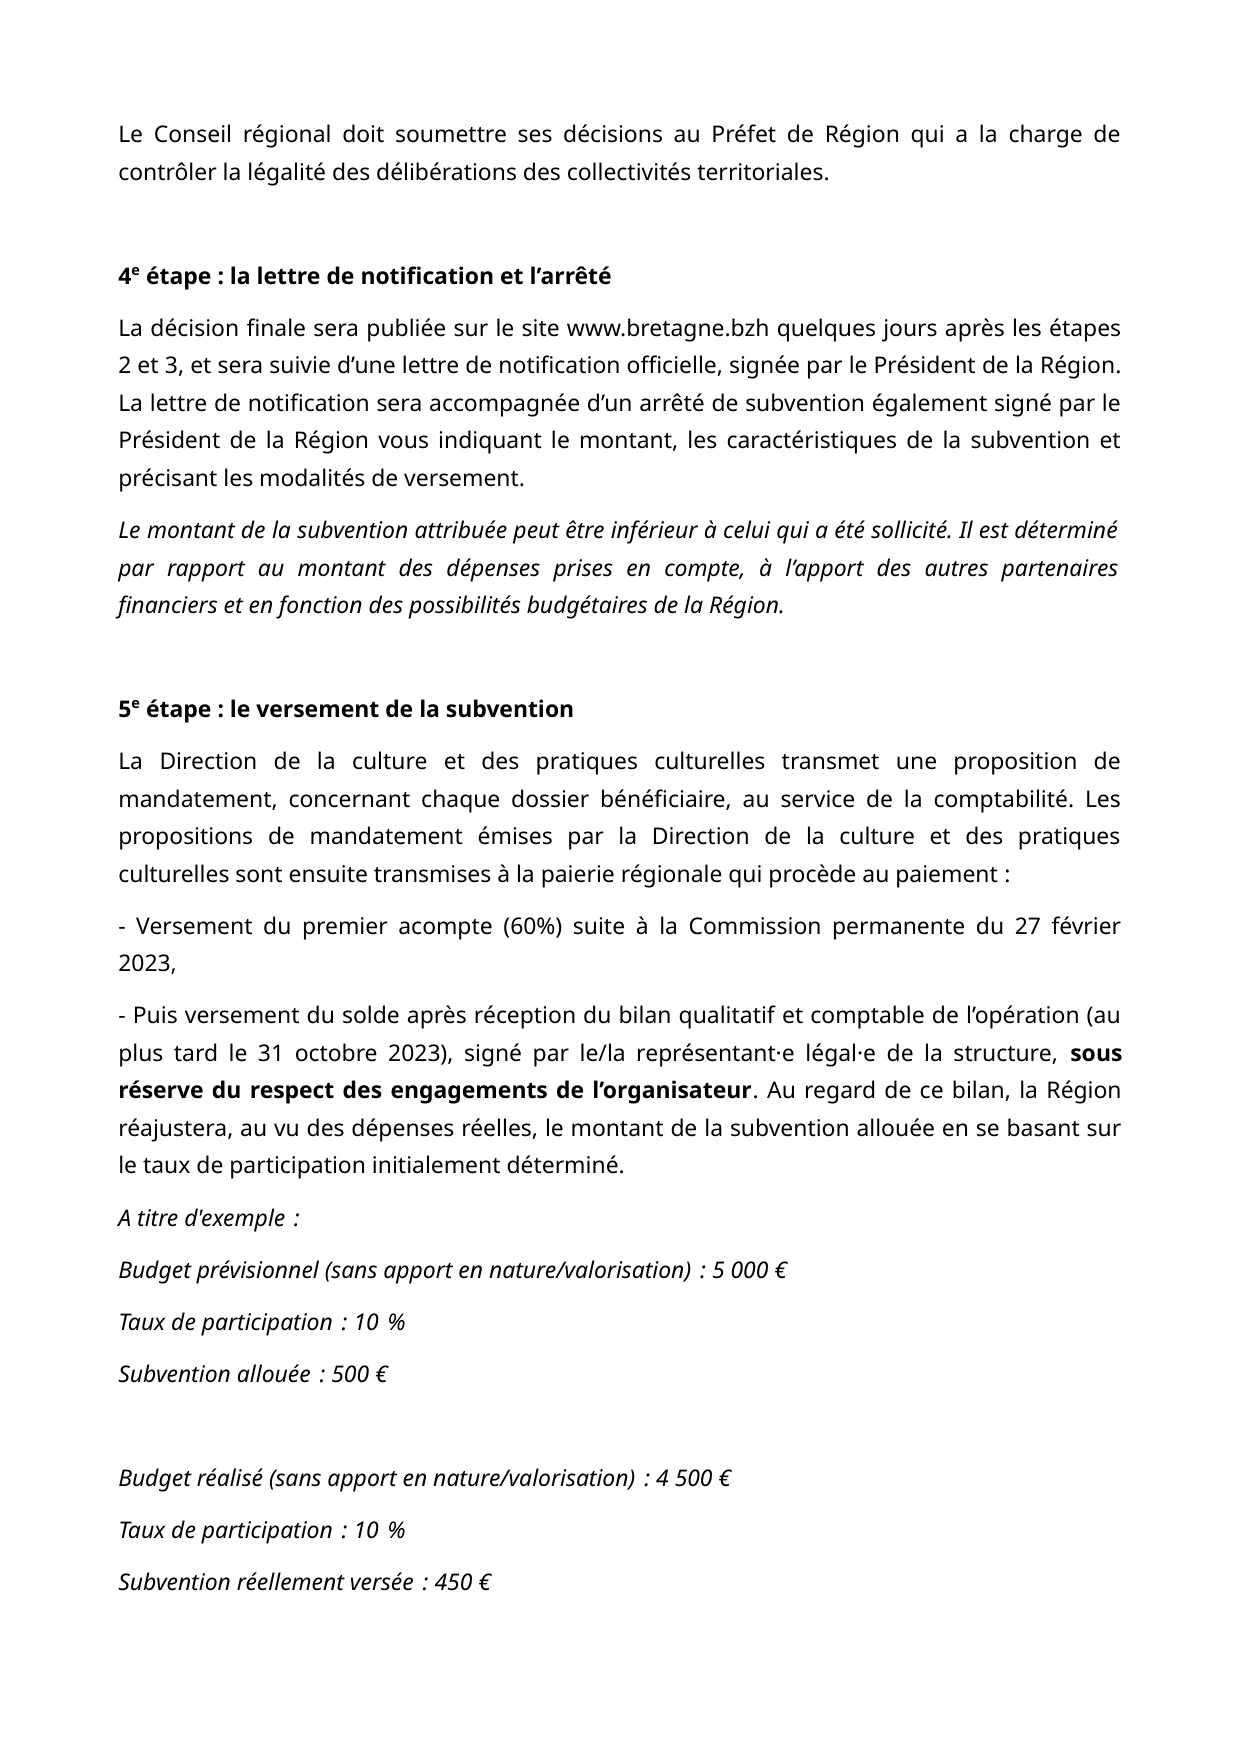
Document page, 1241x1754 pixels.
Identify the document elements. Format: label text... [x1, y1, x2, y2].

text - Puis versement du solde après réception du bilan qualitatif et comptable de l’opération (au plus tard le 31 octobre 2023), signé par le/la représentant·e légal·e de la structure, sous réserve du respect des engagements de l’organisateur. Au regard de ce bilan, la Région réajustera, au vu des dépenses réelles, le montant de la subvention allouée en se basant sur le taux de participation initialement déterminé. [118, 999, 1122, 1181]
text 4e étape : la lettre de notification et l’arrêté [118, 260, 1122, 291]
text La décision finale sera publiée sur le site www.bretagne.bzh quelques jours après les étapes 2 et 3, et sera suivie d’une lettre de notification officielle, signée par le Président de la Région. La lettre de notification sera accompagnée d’un arrêté de subvention également signé par le Président de la Région vous indiquant le montant, les caractéristiques de la subvention et précisant les modalités de versement. [118, 312, 1122, 493]
text Taux de participation : 10 % [118, 1306, 1122, 1337]
text A titre d'exemple : [118, 1201, 1122, 1233]
text Subvention allouée : 500 € [118, 1358, 1122, 1389]
text Le montant de la subvention attribuée peut être inférieur à celui qui a été sollicité. Il est déterminé par rapport au montant des dépenses prises en compte, à l’apport des autres partenaires financiers et en fonction des possibilités budgétaires de la Région. [118, 514, 1122, 620]
text La Direction de la culture et des pratiques culturelles transmet une proposition de mandatement, concernant chaque dossier bénéficiaire, au service de la comptabilité. Les propositions de mandatement émises par la Direction de la culture et des pratiques culturelles sont ensuite transmises à la paierie régionale qui procède au paiement : [118, 745, 1122, 889]
text Le Conseil régional doit soumettre ses décisions au Préfet de Région qui a la charge de contrôler la légalité des délibérations des collectivités territoriales. [118, 118, 1122, 187]
text - Versement du premier acompte (60%) suite à la Commission permanente du 27 février 2023, [118, 910, 1122, 978]
text 5e étape : le versement de la subvention [118, 693, 1122, 724]
text Subvention réellement versée : 450 € [118, 1566, 1122, 1597]
text Budget réalisé (sans apport en nature/valorisation) : 4 500 € [118, 1462, 1122, 1493]
text Taux de participation : 10 % [118, 1514, 1122, 1545]
text Budget prévisionnel (sans apport en nature/valorisation) : 5 000 € [118, 1253, 1122, 1285]
